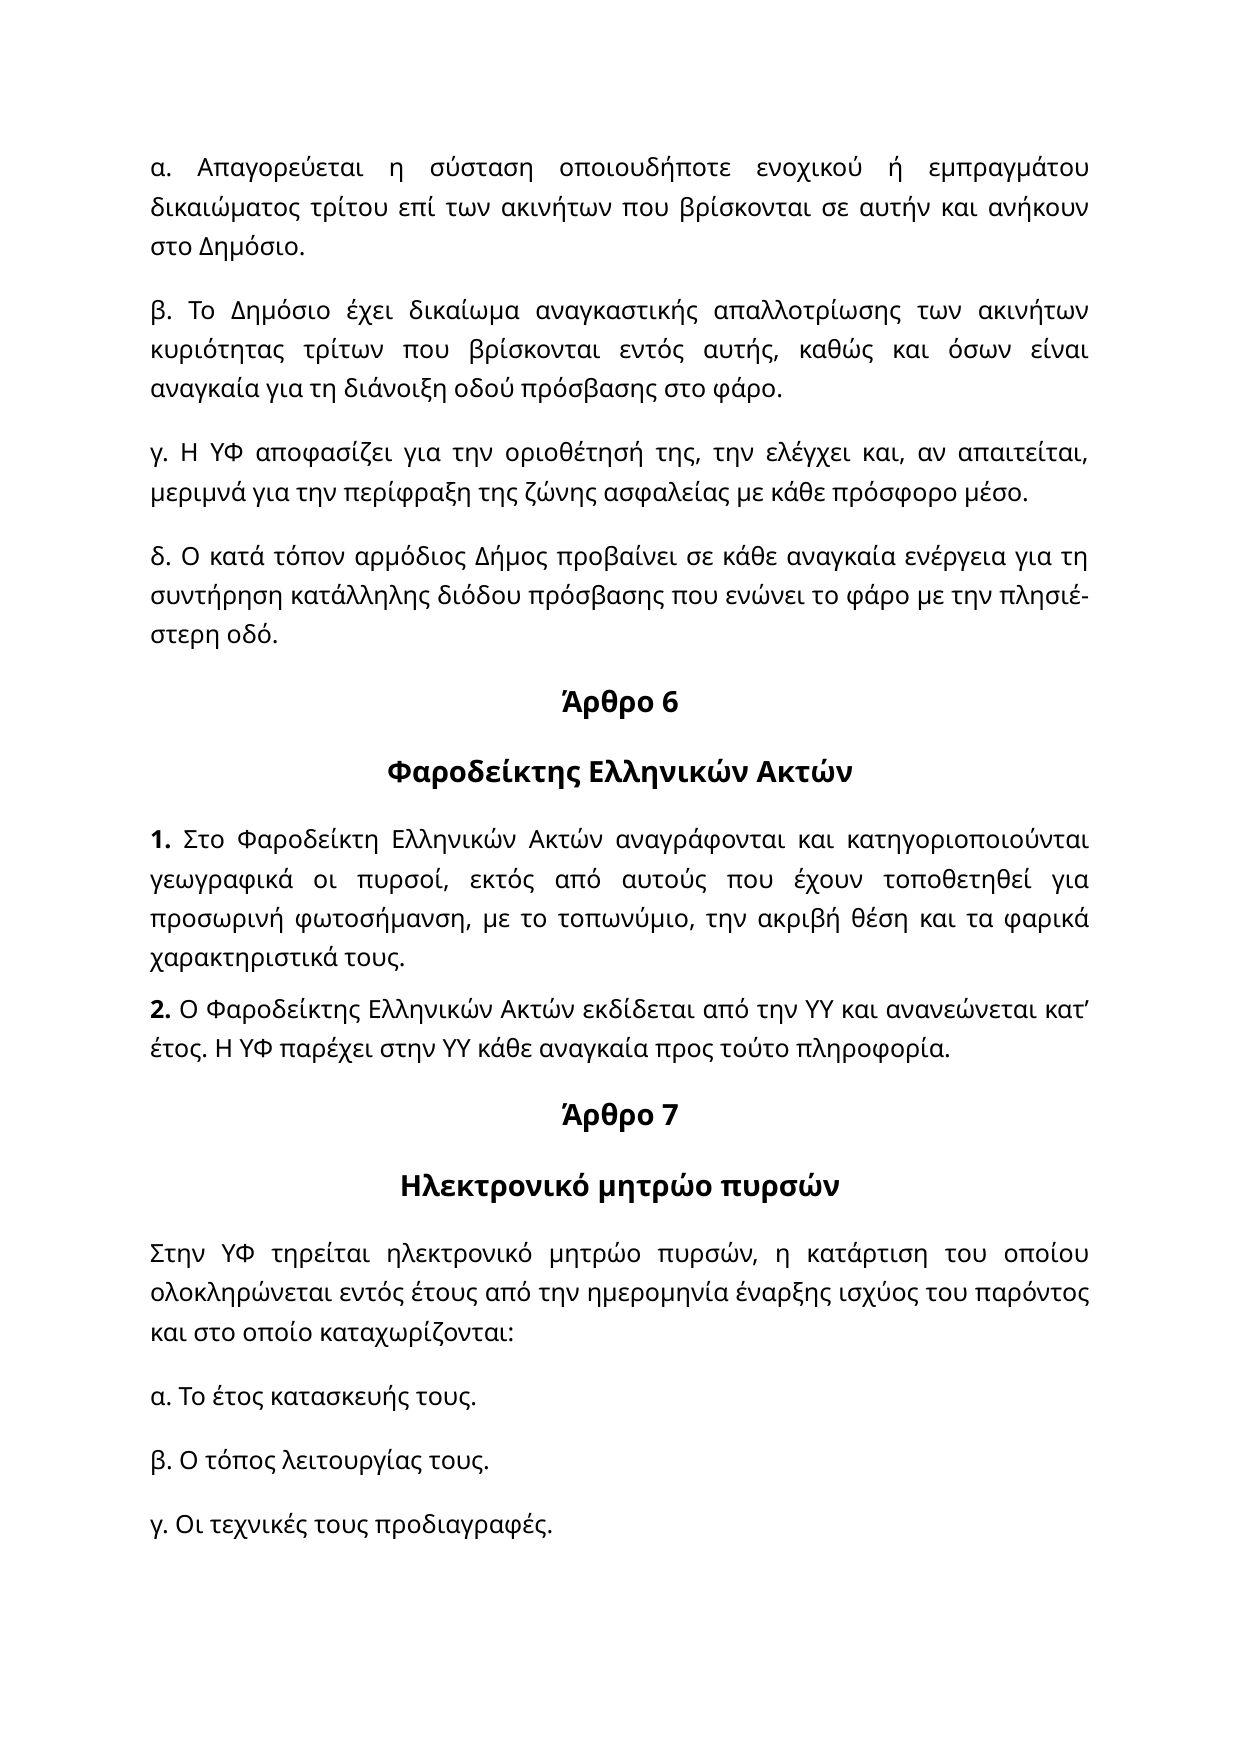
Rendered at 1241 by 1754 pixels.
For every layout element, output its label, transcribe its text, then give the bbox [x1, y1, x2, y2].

text Στην ΥΦ τηρείται ηλεκτρονικό μητρώο πυρσών, η κατάρτιση του οποίου ολοκληρώνεται εντός έτους από την ημερομηνία έναρξης ισχύος του παρόντος και στο οποίο καταχωρίζονται: [150, 1236, 1090, 1348]
subtitle Φαροδείκτης Ελληνικών Ακτών [150, 751, 1090, 791]
text 2. Ο Φαροδείκτης Ελληνικών Ακτών εκδίδεται από την ΥΥ και ανανεώνεται κατ’ έτος. Η ΥΦ παρέχει στην ΥΥ κάθε αναγκαία προς τούτο πληροφορία. [150, 991, 1090, 1064]
text γ. Η ΥΦ αποφασίζει για την οριοθέτησή της, την ελέγχει και, αν απαιτείται, μεριμνά για την περίφραξη της ζώνης ασφαλείας με κάθε πρόσφορο μέσο. [150, 435, 1090, 508]
subtitle Άρθρο 6 [150, 681, 1090, 721]
text α. Το έτος κατασκευής τους. [150, 1378, 1090, 1412]
text β. Το Δημόσιο έχει δικαίωμα αναγκαστικής απαλλοτρίωσης των ακινήτων κυριότητας τρίτων που βρίσκονται εντός αυτής, καθώς και όσων είναι αναγκαία για τη διάνοιξη οδού πρόσβασης στο φάρο. [150, 292, 1090, 405]
text β. Ο τόπος λειτουργίας τους. [150, 1442, 1090, 1477]
text δ. Ο κατά τόπον αρμόδιος Δήμος προβαίνει σε κάθε αναγκαία ενέργεια για τη συντήρηση κατάλληλης διόδου πρόσβασης που ενώνει το φάρο με την πλησιέ- στερη οδό. [150, 538, 1090, 651]
subtitle Άρθρο 7 [150, 1094, 1090, 1134]
text α. Απαγορεύεται η σύσταση οποιουδήποτε ενοχικού ή εμπραγμάτου δικαιώματος τρίτου επί των ακινήτων που βρίσκονται σε αυτήν και ανήκουν στο Δημόσιο. [150, 150, 1090, 262]
subtitle Ηλεκτρονικό μητρώο πυρσών [150, 1165, 1090, 1205]
text γ. Οι τεχνικές τους προδιαγραφές. [150, 1507, 1090, 1541]
text 1. Στο Φαροδείκτη Ελληνικών Ακτών αναγράφονται και κατηγοριοποιούνται γεωγραφικά οι πυρσοί, εκτός από αυτούς που έχουν τοποθετηθεί για προσωρινή φωτοσήμανση, με το τοπωνύμιο, την ακριβή θέση και τα φαρικά χαρακτηριστικά τους. [150, 822, 1090, 974]
